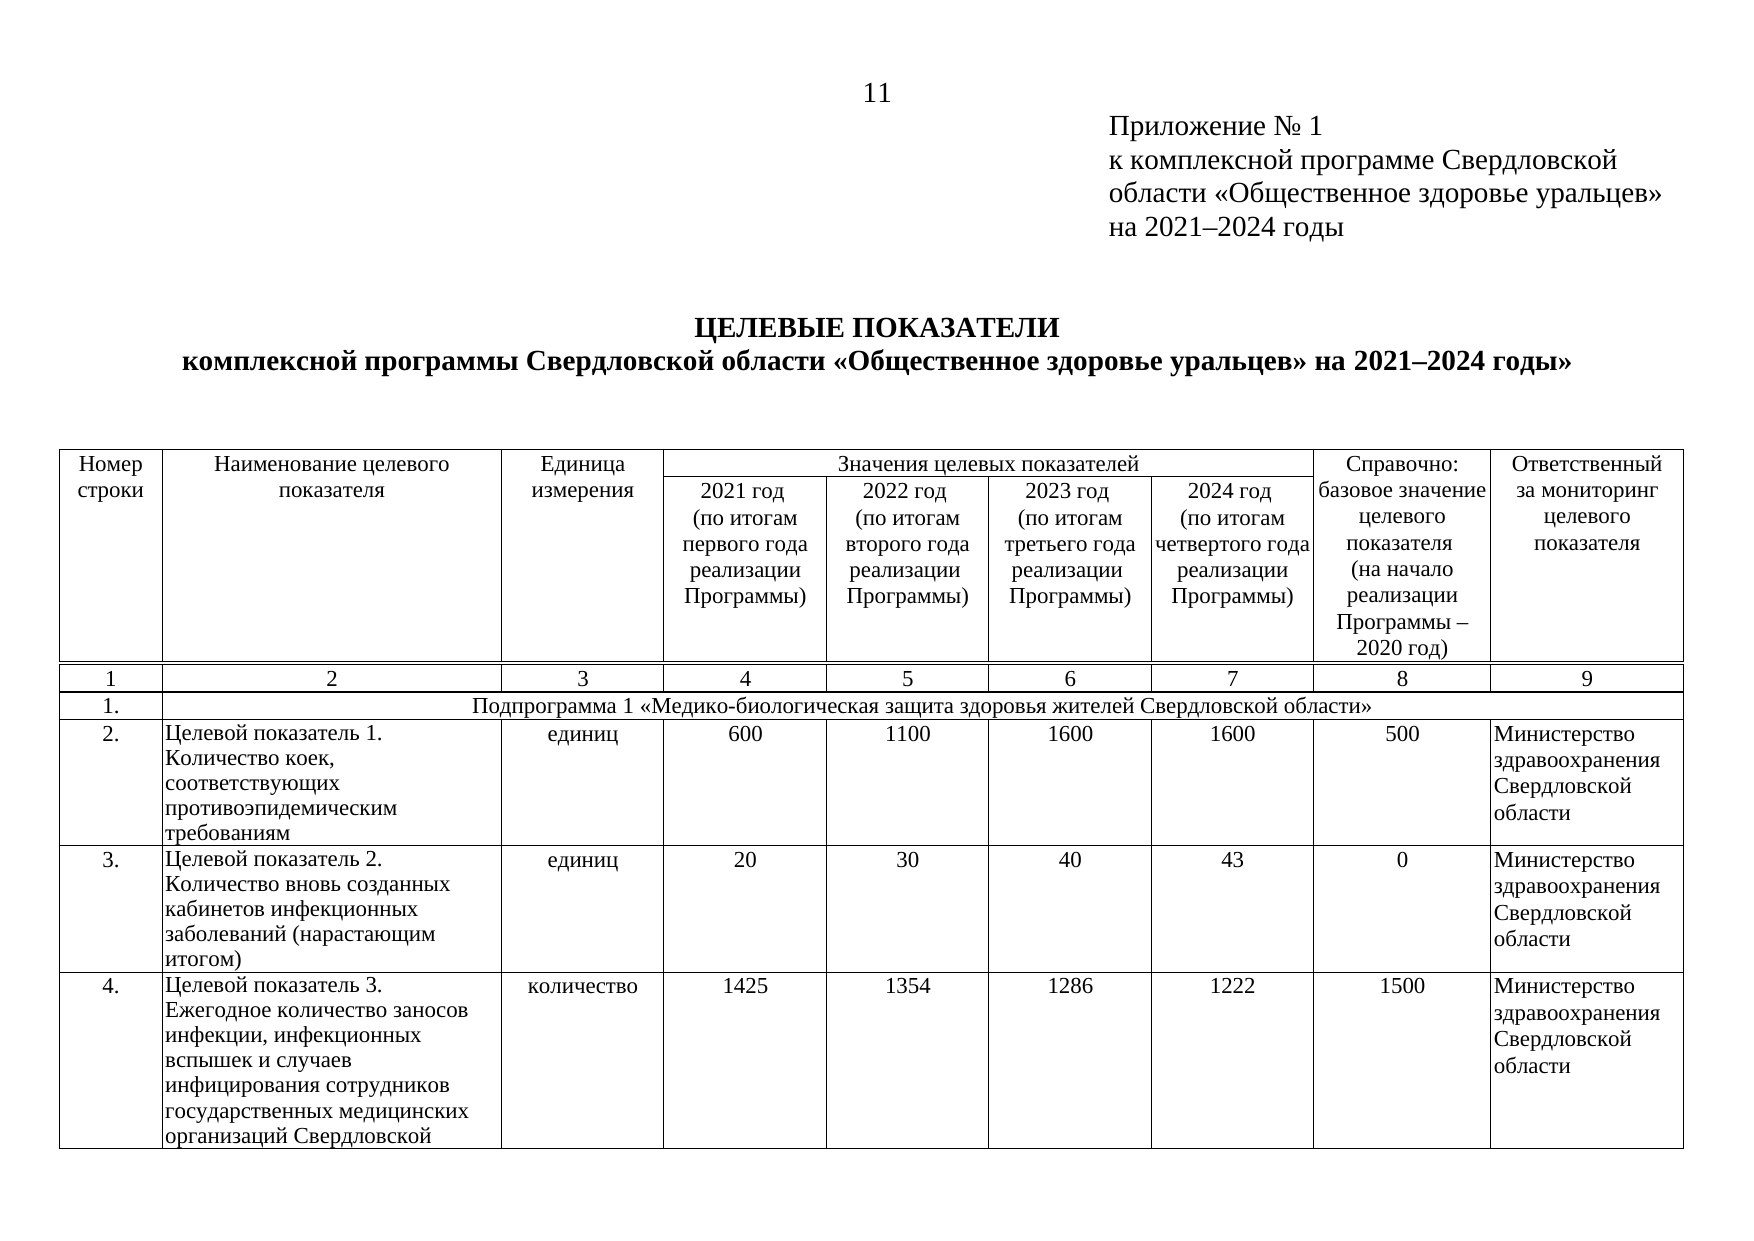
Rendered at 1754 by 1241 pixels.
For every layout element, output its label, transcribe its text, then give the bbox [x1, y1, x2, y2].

table_cell 1286 [989, 973, 1151, 1148]
table_cell 1425 [664, 973, 826, 1148]
table_header Наименование целевого показателя [163, 450, 501, 661]
table_cell [60, 973, 162, 1148]
table_cell 20 [664, 846, 826, 972]
table_header Приложение № 1 к комплексной программе Свердловской области «Общественное здоровье уральцев» на 2021–2024 годы [1107, 109, 1683, 243]
table_header 2 [163, 665, 501, 691]
table_cell Целевой показатель 3. Ежегодное количество заносов инфекции, инфекционных вспышек и случаев инфицирования сотрудников государственных медицинских организаций Свердловской [163, 973, 501, 1148]
table_cell единиц [502, 846, 663, 972]
table_cell 43 [1152, 846, 1313, 972]
table_header Ответственный за мониторинг целевого показателя [1491, 450, 1683, 661]
table_cell Министерство здравоохранения Свердловской области [1491, 973, 1683, 1148]
table_cell 1354 [827, 973, 988, 1148]
table_cell Министерство здравоохранения Свердловской области [1491, 846, 1683, 972]
table_header Единица измерения [502, 450, 663, 661]
table_cell Министерство здравоохранения Свердловской области [1491, 720, 1683, 845]
table_cell Целевой показатель 1. Количество коек, соответствующих противоэпидемическим требованиям [163, 720, 501, 845]
text комплексной программы Свердловской области «Общественное здоровье уральцев» на 2021–2024 годы» [59, 343, 1695, 377]
table_cell количество [502, 973, 663, 1148]
table_cell 1600 [989, 720, 1151, 845]
table_header 8 [1314, 665, 1490, 691]
table_cell 500 [1314, 720, 1490, 845]
table_cell единиц [502, 720, 663, 845]
table_cell 1600 [1152, 720, 1313, 845]
table_cell 1222 [1152, 973, 1313, 1148]
table_header [59, 109, 1107, 243]
table_cell [60, 720, 162, 845]
table_header 7 [1152, 665, 1313, 691]
table_header 5 [827, 665, 988, 691]
table_header Справочно: базовое значение целевого показателя (на начало реализации Программы – 2020 год) [1314, 450, 1490, 661]
table_cell 2021 год (по итогам первого года реализации Программы) [664, 477, 826, 661]
table_header Значения целевых показателей [664, 450, 1313, 476]
table_cell Подпрограмма 1 «Медико-биологическая защита здоровья жителей Свердловской области» [163, 693, 1683, 719]
table_header 6 [989, 665, 1151, 691]
table_header 9 [1491, 665, 1683, 691]
table_header 1 [60, 665, 162, 691]
table_header 4 [664, 665, 826, 691]
table_cell [60, 846, 162, 972]
table_header Номер строки [60, 450, 162, 661]
table_cell Целевой показатель 2. Количество вновь созданных кабинетов инфекционных заболеваний (нарастающим итогом) [163, 846, 501, 972]
table_cell 1500 [1314, 973, 1490, 1148]
table_cell 2024 год (по итогам четвертого года реализации Программы) [1152, 477, 1313, 661]
table_cell 40 [989, 846, 1151, 972]
table_cell 2022 год (по итогам второго года реализации Программы) [827, 477, 988, 661]
table_cell [60, 693, 162, 719]
text ЦЕЛЕВЫЕ ПОКАЗАТЕЛИ [59, 310, 1695, 343]
table_cell 0 [1314, 846, 1490, 972]
table_header 3 [502, 665, 663, 691]
table_cell 1100 [827, 720, 988, 845]
table_cell 600 [664, 720, 826, 845]
table_cell 30 [827, 846, 988, 972]
table_cell 2023 год (по итогам третьего года реализации Программы) [989, 477, 1151, 661]
